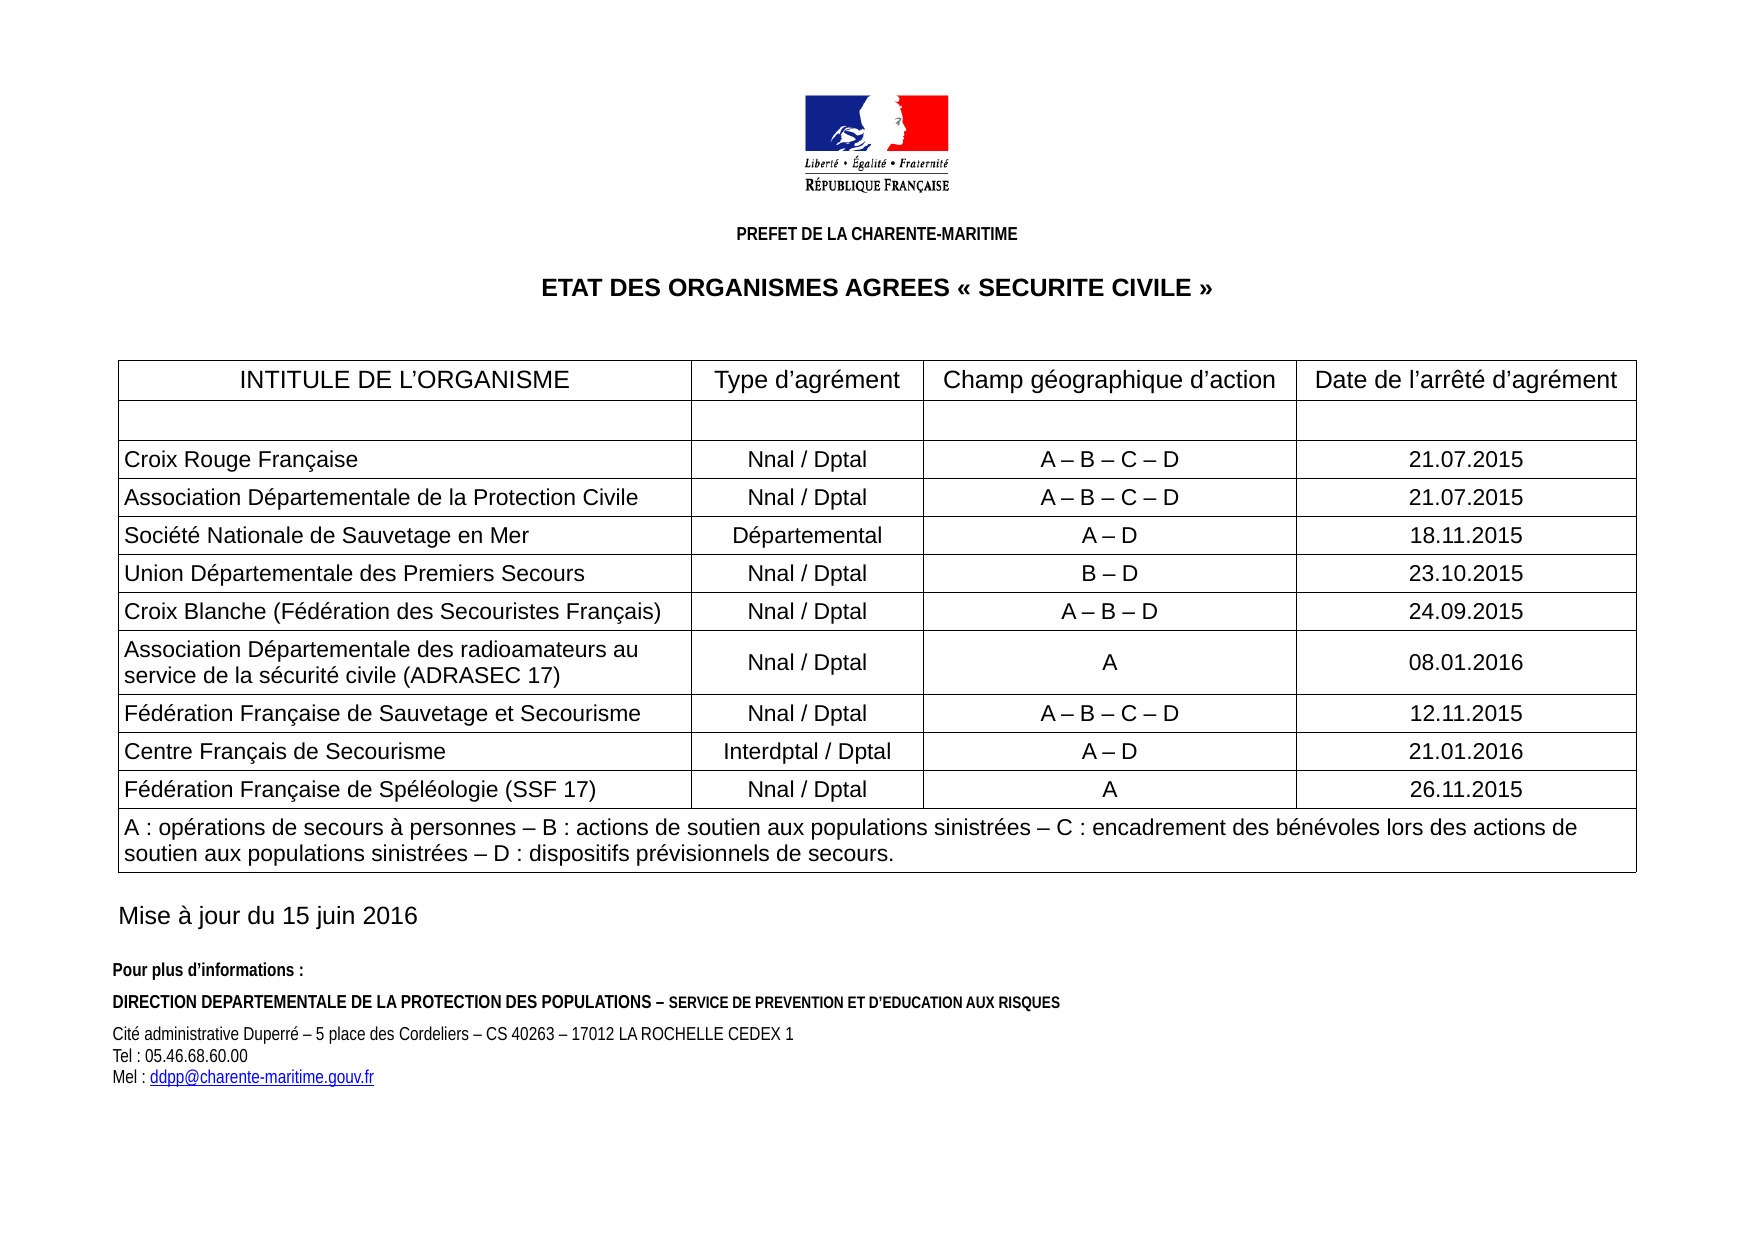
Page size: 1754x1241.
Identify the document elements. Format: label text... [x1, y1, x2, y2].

table_cell Nnal / Dptal [692, 441, 923, 478]
table_cell 21.01.2016 [1297, 733, 1636, 770]
table_cell Nnal / Dptal [692, 631, 923, 694]
table_cell 26.11.2015 [1297, 771, 1636, 808]
table_header Date de l’arrêté d’agrément [1297, 361, 1636, 400]
table_cell Société Nationale de Sauvetage en Mer [119, 517, 691, 554]
table_cell [924, 401, 1296, 440]
table_cell A : opérations de secours à personnes – B : actions de soutien aux populations sinistrées – C : encadrement des bénévoles lors des actions de soutien aux populations sinistrées – D : dispositifs prévisionnels de secours. [119, 809, 1636, 872]
table_cell 23.10.2015 [1297, 555, 1636, 592]
table_header Champ géographique d’action [924, 361, 1296, 400]
table_cell Croix Rouge Française [119, 441, 691, 478]
text ETAT DES ORGANISMES AGREES « SECURITE CIVILE » [118, 273, 1636, 302]
table_cell A [924, 771, 1296, 808]
table_cell Nnal / Dptal [692, 771, 923, 808]
text Tel : 05.46.68.60.00 [112, 1044, 1636, 1066]
table_cell 12.11.2015 [1297, 695, 1636, 732]
text PREFET DE LA CHARENTE-MARITIME [118, 223, 1624, 244]
table_cell 21.07.2015 [1297, 441, 1636, 478]
table_cell Union Départementale des Premiers Secours [119, 555, 691, 592]
table_cell Centre Français de Secourisme [119, 733, 691, 770]
table_cell Fédération Française de Sauvetage et Secourisme [119, 695, 691, 732]
table_cell A – B – C – D [924, 479, 1296, 516]
text Mel : ddpp@charente-maritime.gouv.fr [112, 1066, 1636, 1088]
table_cell A – D [924, 517, 1296, 554]
table_cell Fédération Française de Spéléologie (SSF 17) [119, 771, 691, 808]
table_cell [119, 401, 691, 440]
table_cell 24.09.2015 [1297, 593, 1636, 630]
table_cell B – D [924, 555, 1296, 592]
table_header Type d’agrément [692, 361, 923, 400]
text Cité administrative Duperré – 5 place des Cordeliers – CS 40263 – 17012 LA ROCHELLE CEDEX 1 [112, 1023, 1636, 1044]
text Pour plus d’informations : [112, 958, 1636, 980]
table_cell 18.11.2015 [1297, 517, 1636, 554]
text DIRECTION DEPARTEMENTALE DE LA PROTECTION DES POPULATIONS – SERVICE DE PREVENTION ET D’EDUCATION AUX RISQUES [112, 991, 1636, 1012]
table_cell 08.01.2016 [1297, 631, 1636, 694]
table_cell Nnal / Dptal [692, 695, 923, 732]
table_cell Nnal / Dptal [692, 479, 923, 516]
table_cell Nnal / Dptal [692, 593, 923, 630]
table_cell [692, 401, 923, 440]
picture [804, 93, 950, 193]
table_cell A – B – C – D [924, 695, 1296, 732]
table_cell Croix Blanche (Fédération des Secouristes Français) [119, 593, 691, 630]
table_cell 21.07.2015 [1297, 479, 1636, 516]
table_cell A – D [924, 733, 1296, 770]
table_cell Départemental [692, 517, 923, 554]
table_cell Association Départementale des radioamateurs au service de la sécurité civile (ADRASEC 17) [119, 631, 691, 694]
table_cell Association Départementale de la Protection Civile [119, 479, 691, 516]
table_cell [1297, 401, 1636, 440]
table_cell Interdptal / Dptal [692, 733, 923, 770]
table_header INTITULE DE L’ORGANISME [119, 361, 691, 400]
table_cell A – B – C – D [924, 441, 1296, 478]
table_cell A – B – D [924, 593, 1296, 630]
text Mise à jour du 15 juin 2016 [118, 901, 1636, 930]
table_cell A [924, 631, 1296, 694]
table_cell Nnal / Dptal [692, 555, 923, 592]
